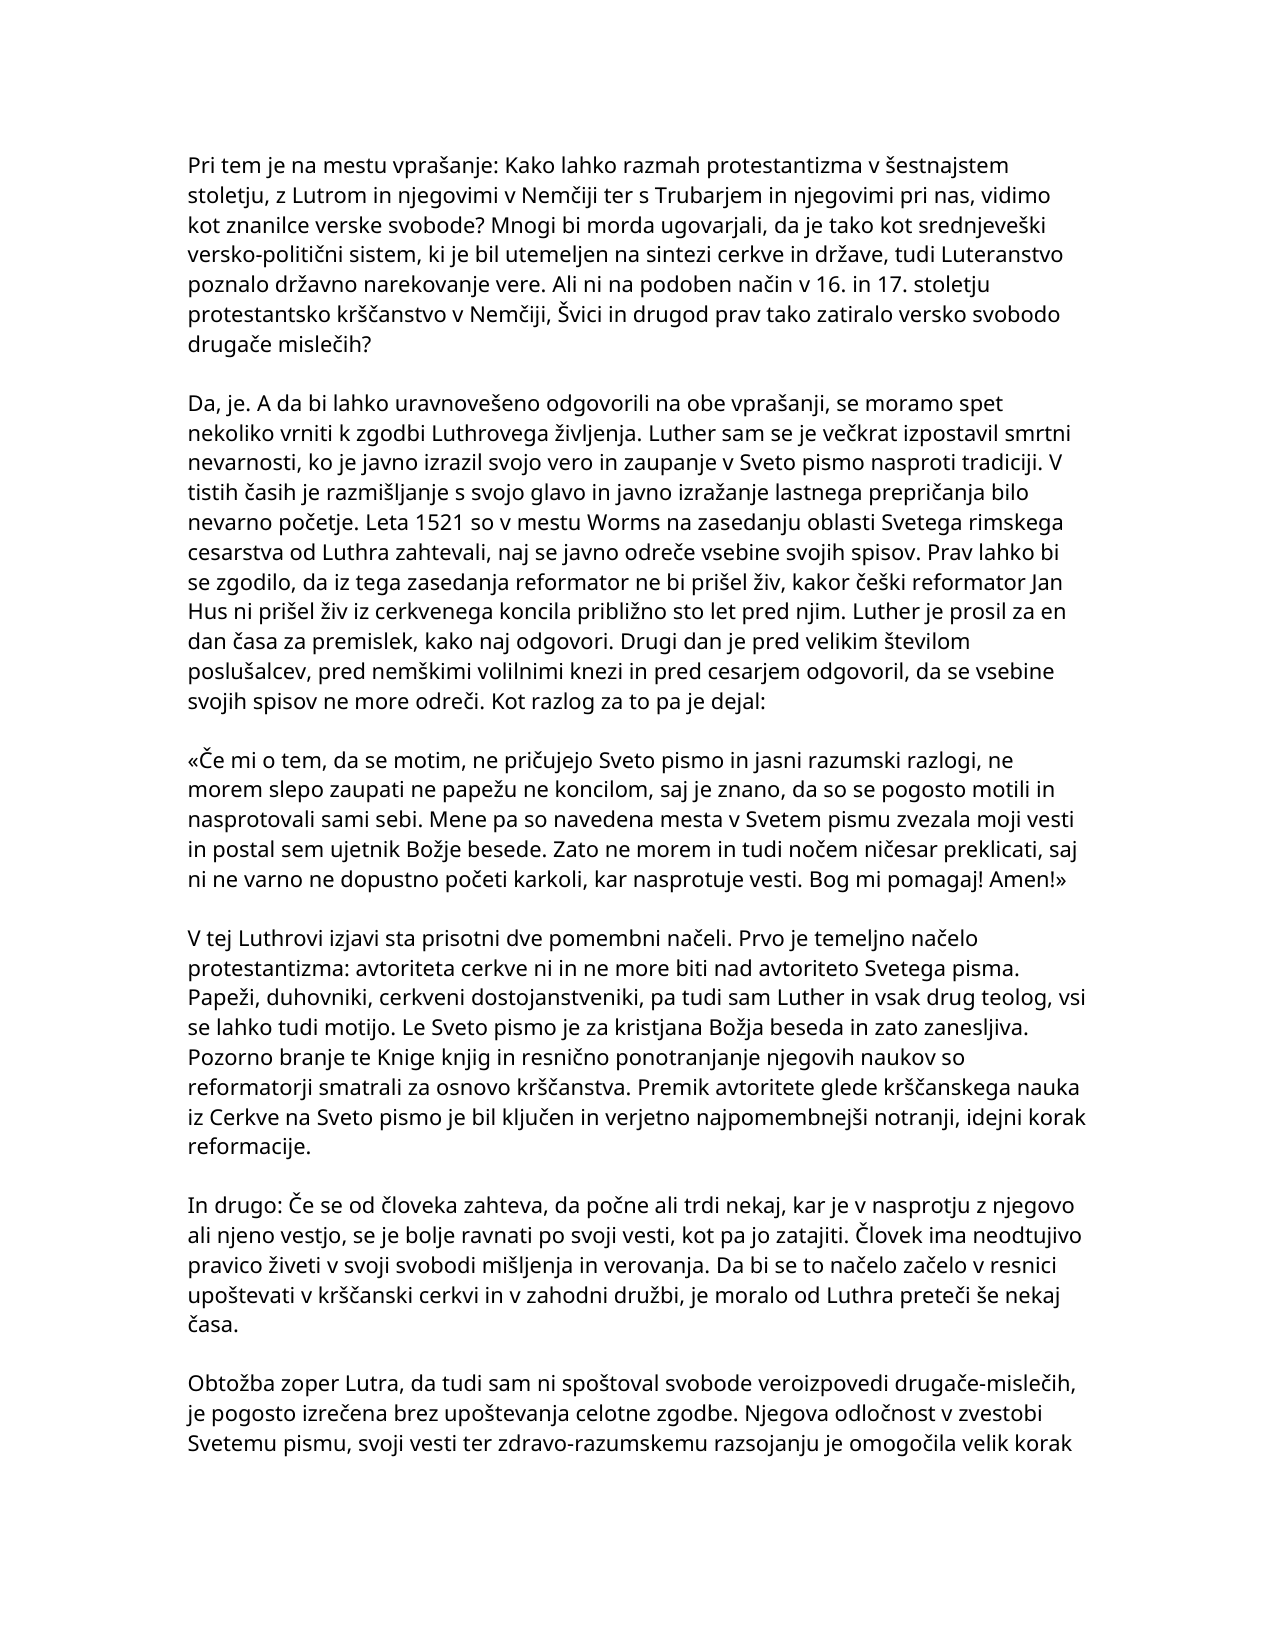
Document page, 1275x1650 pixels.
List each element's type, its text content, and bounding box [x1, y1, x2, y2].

text Da, je. A da bi lahko uravnovešeno odgovorili na obe vprašanji, se moramo spet nekoliko vrniti k zgodbi Luthrovega življenja. Luther sam se je večkrat izpostavil smrtni nevarnosti, ko je javno izrazil svojo vero in zaupanje v Sveto pismo nasproti tradiciji. V tistih časih je razmišljanje s svojo glavo in javno izražanje lastnega prepričanja bilo nevarno početje. Leta 1521 so v mestu Worms na zasedanju oblasti Svetega rimskega cesarstva od Luthra zahtevali, naj se javno odreče vsebine svojih spisov. Prav lahko bi se zgodilo, da iz tega zasedanja reformator ne bi prišel živ, kakor češki reformator Jan Hus ni prišel živ iz cerkvenega koncila približno sto let pred njim. Luther je prosil za en dan časa za premislek, kako naj odgovori. Drugi dan je pred velikim številom poslušalcev, pred nemškimi volilnimi knezi in pred cesarjem odgovoril, da se vsebine svojih spisov ne more odreči. Kot razlog za to pa je dejal: [187, 388, 1087, 715]
text V tej Luthrovi izjavi sta prisotni dve pomembni načeli. Prvo je temeljno načelo protestantizma: avtoriteta cerkve ni in ne more biti nad avtoriteto Svetega pisma. Papeži, duhovniki, cerkveni dostojanstveniki, pa tudi sam Luther in vsak drug teolog, vsi se lahko tudi motijo. Le Sveto pismo je za kristjana Božja beseda in zato zanesljiva. Pozorno branje te Knige knjig in resnično ponotranjanje njegovih naukov so reformatorji smatrali za osnovo krščanstva. Premik avtoritete glede krščanskega nauka iz Cerkve na Sveto pismo je bil ključen in verjetno najpomembnejši notranji, idejni korak reformacije. [187, 923, 1087, 1161]
text «Če mi o tem, da se motim, ne pričujejo Sveto pismo in jasni razumski razlogi, ne morem slepo zaupati ne papežu ne koncilom, saj je znano, da so se pogosto motili in nasprotovali sami sebi. Mene pa so navedena mesta v Svetem pismu zvezala moji vesti in postal sem ujetnik Božje besede. Zato ne morem in tudi nočem ničesar preklicati, saj ni ne varno ne dopustno početi karkoli, kar nasprotuje vesti. Bog mi pomagaj! Amen!» [187, 744, 1087, 893]
text In drugo: Če se od človeka zahteva, da počne ali trdi nekaj, kar je v nasprotju z njegovo ali njeno vestjo, se je bolje ravnati po svoji vesti, kot pa jo zatajiti. Človek ima neodtujivo pravico živeti v svoji svobodi mišljenja in verovanja. Da bi se to načelo začelo v resnici upoštevati v krščanski cerkvi in v zahodni družbi, je moralo od Luthra preteči še nekaj časa. [187, 1190, 1087, 1339]
text Pri tem je na mestu vprašanje: Kako lahko razmah protestantizma v šestnajstem stoletju, z Lutrom in njegovimi v Nemčiji ter s Trubarjem in njegovimi pri nas, vidimo kot znanilce verske svobode? Mnogi bi morda ugovarjali, da je tako kot srednjeveški versko-politični sistem, ki je bil utemeljen na sintezi cerkve in države, tudi Luteranstvo poznalo državno narekovanje vere. Ali ni na podoben način v 16. in 17. stoletju protestantsko krščanstvo v Nemčiji, Švici in drugod prav tako zatiralo versko svobodo drugače mislečih? [187, 150, 1087, 358]
text Obtožba zoper Lutra, da tudi sam ni spoštoval svobode veroizpovedi drugače-mislečih, je pogosto izrečena brez upoštevanja celotne zgodbe. Njegova odločnost v zvestobi Svetemu pismu, svoji vesti ter zdravo-razumskemu razsojanju je omogočila velik korak [187, 1368, 1087, 1458]
